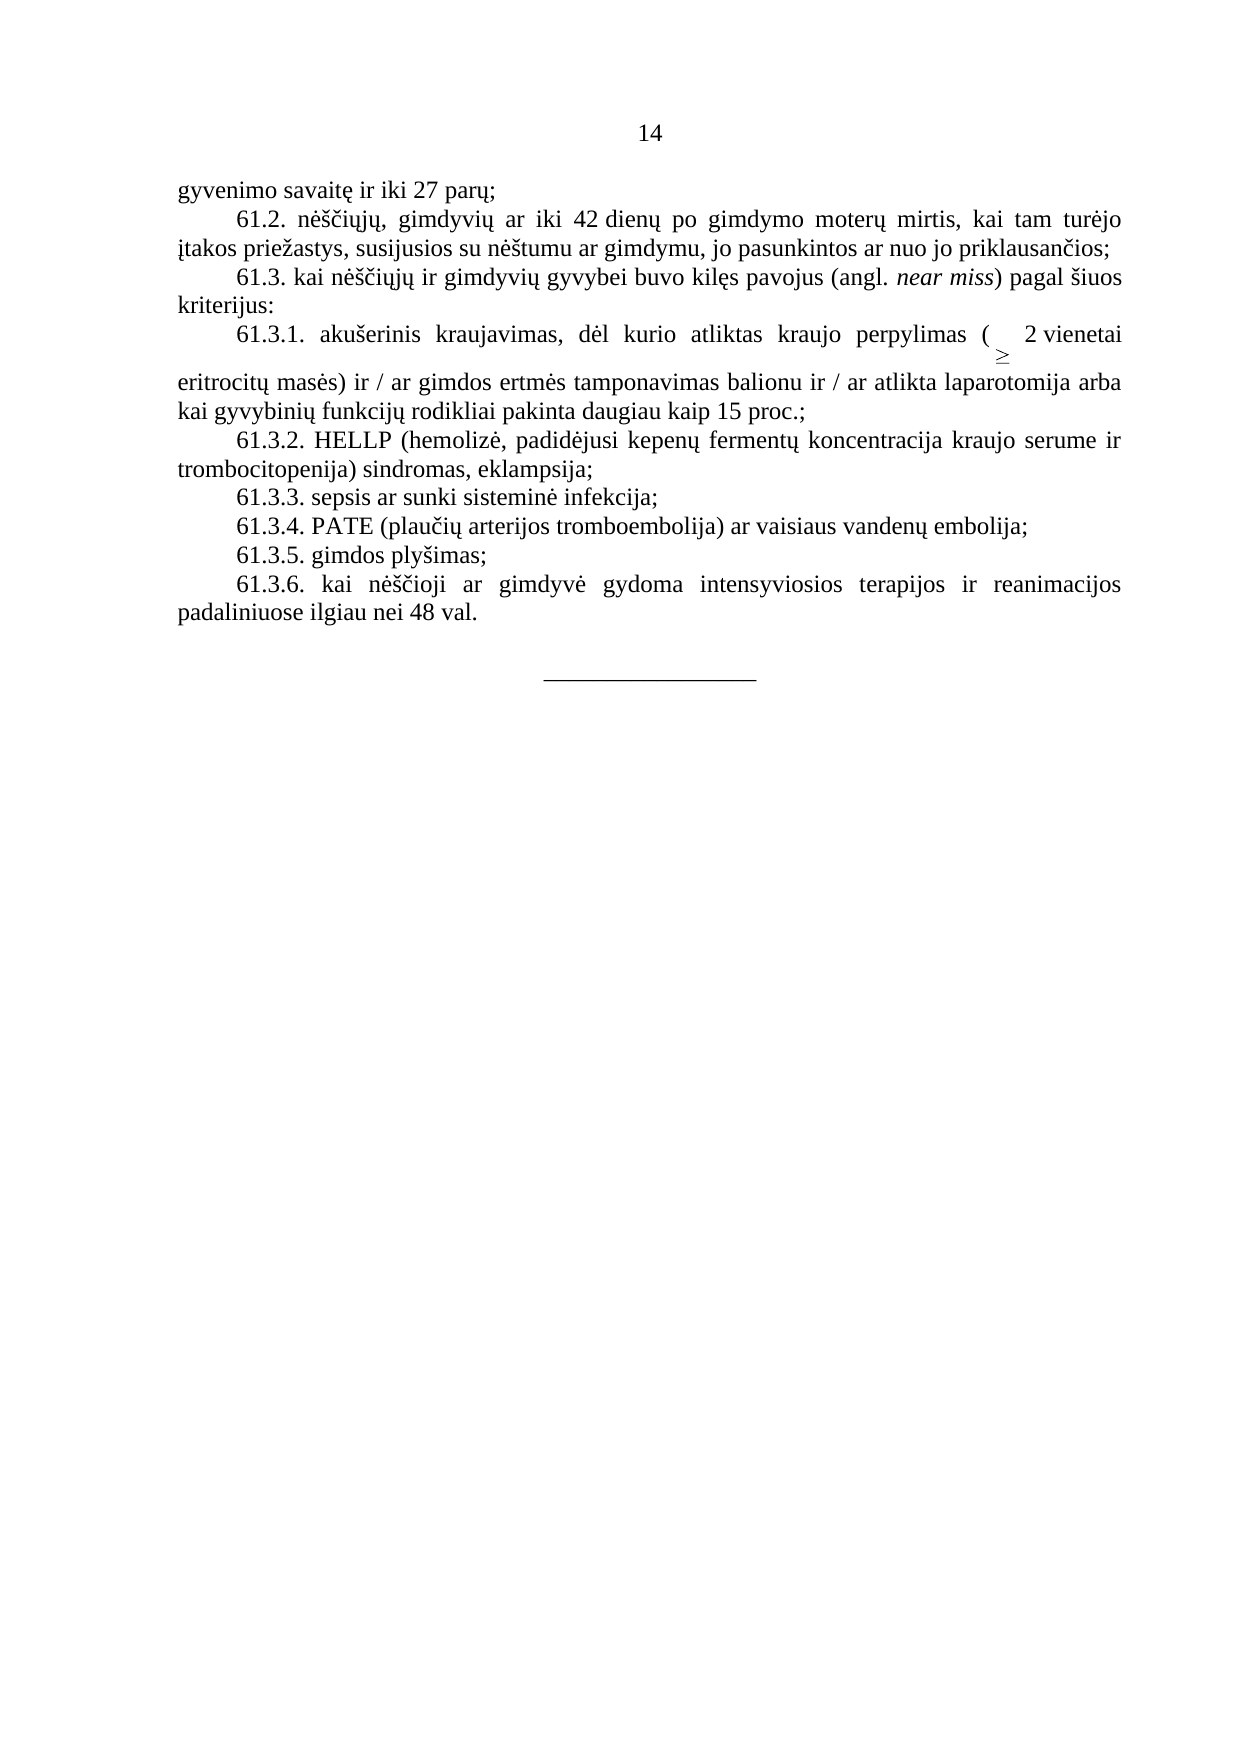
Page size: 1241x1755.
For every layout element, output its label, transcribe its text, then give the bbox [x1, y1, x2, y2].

text 61.2. nėščiųjų, gimdyvių ar iki 42 dienų po gimdymo moterų mirtis, kai tam turėjo įtakos priežastys, susijusios su nėštumu ar gimdymu, jo pasunkintos ar nuo jo priklausančios; [177, 204, 1122, 262]
text gyvenimo savaitę ir iki 27 parų; [177, 176, 1122, 204]
text 61.3.6. kai nėščioji ar gimdyvė gydoma intensyviosios terapijos ir reanimacijos padaliniuose ilgiau nei 48 val. [177, 569, 1122, 626]
text 61.3. kai nėščiųjų ir gimdyvių gyvybei buvo kilęs pavojus (angl. near miss) pagal šiuos kriterijus: [177, 262, 1122, 319]
text _________________ [177, 655, 1122, 684]
text 61.3.4. PATE (plaučių arterijos tromboembolija) ar vaisiaus vandenų embolija; [177, 511, 1122, 540]
text 61.3.1. akušerinis kraujavimas, dėl kurio atliktas kraujo perpylimas (>= 2 vienetai eritrocitų masės) ir / ar gimdos ertmės tamponavimas balionu ir / ar atlikta laparotomija arba kai gyvybinių funkcijų rodikliai pakinta daugiau kaip 15 proc.; [177, 319, 1122, 425]
text 61.3.3. sepsis ar sunki sisteminė infekcija; [177, 482, 1122, 511]
text 61.3.5. gimdos plyšimas; [177, 540, 1122, 569]
text 61.3.2. HELLP (hemolizė, padidėjusi kepenų fermentų koncentracija kraujo serume ir trombocitopenija) sindromas, eklampsija; [177, 425, 1122, 482]
